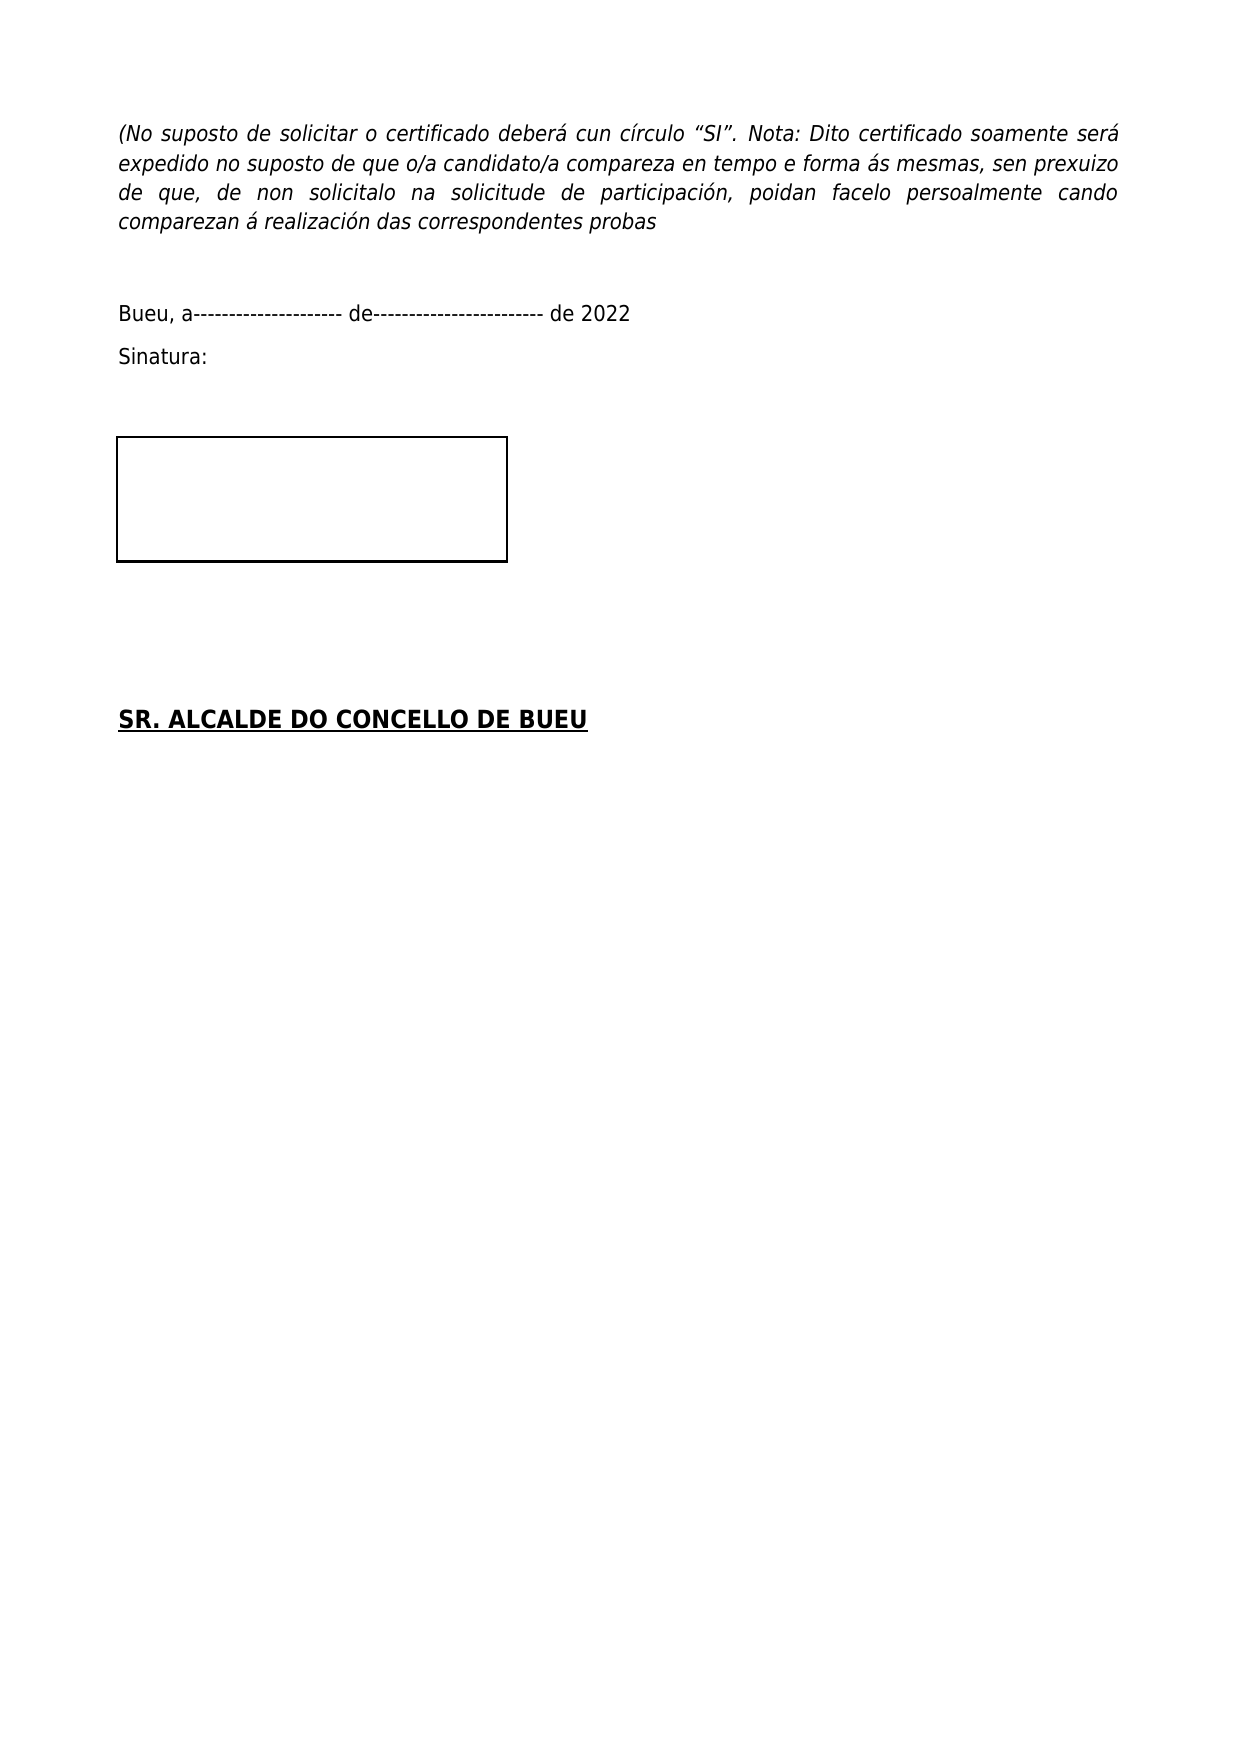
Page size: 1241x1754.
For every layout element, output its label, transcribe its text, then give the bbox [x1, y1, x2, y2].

text SR. ALCALDE DO CONCELLO DE BUEU [118, 705, 1122, 734]
text Sinatura: [118, 344, 1122, 370]
table_header [118, 438, 506, 560]
text (No suposto de solicitar o certificado deberá cun círculo “SI”. Nota: Dito certificado soamente será expedido no suposto de que o/a candidato/a compareza en tempo e forma ás mesmas, sen prexuizo de que, de non solicitalo na solicitude de participación, poidan facelo persoalmente cando comparezan á realización das correspondentes probas [118, 118, 1122, 235]
text Bueu, a--------------------- de------------------------ de 2022 [118, 301, 1122, 326]
